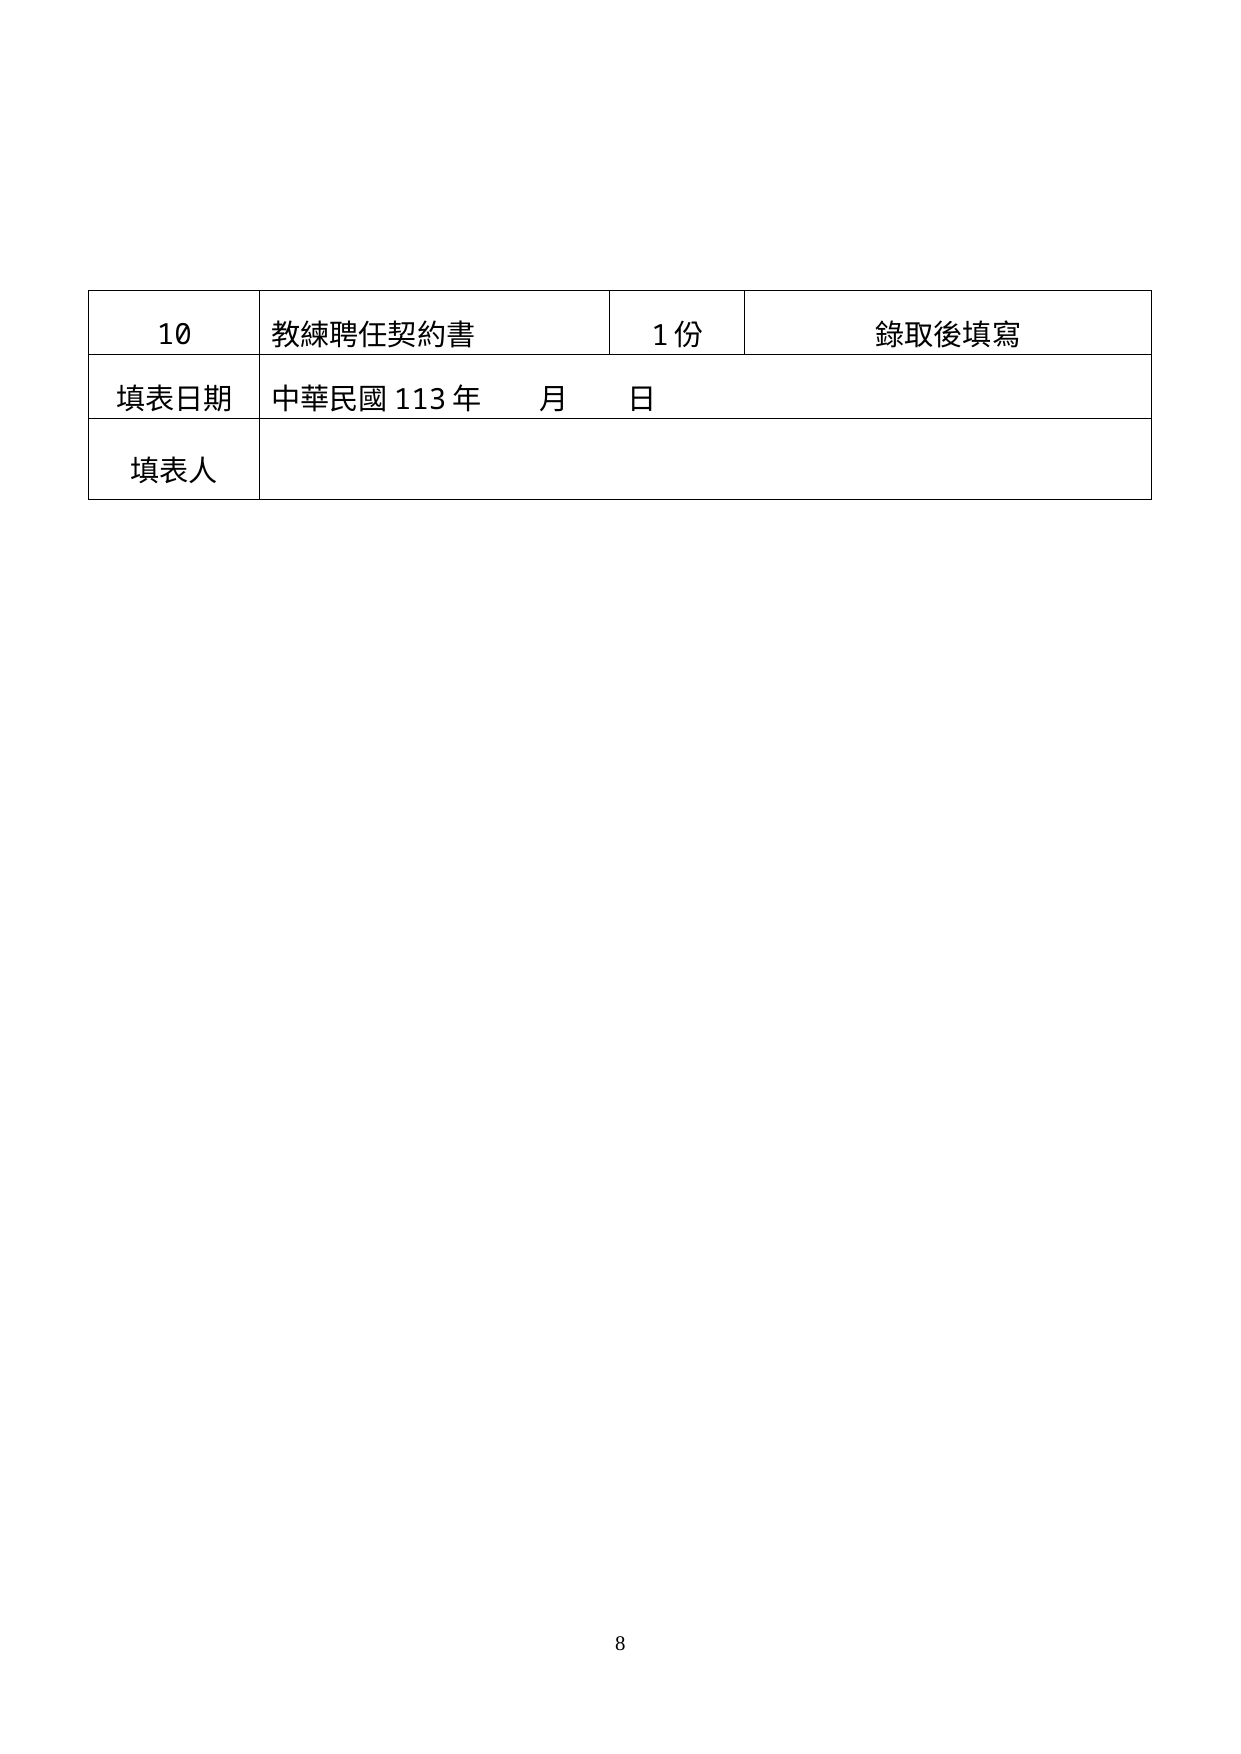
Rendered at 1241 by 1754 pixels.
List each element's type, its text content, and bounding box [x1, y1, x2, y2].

table_cell 填表人 [89, 419, 259, 498]
table_cell 錄取後填寫 [745, 291, 1151, 354]
table_cell 10 [89, 291, 259, 354]
table_cell 填表日期 [89, 355, 259, 417]
table_cell [260, 419, 1151, 498]
table_cell 教練聘任契約書 [260, 291, 609, 354]
table_cell 中華民國113年 月 日 [260, 355, 1151, 417]
table_cell 1份 [610, 291, 744, 354]
